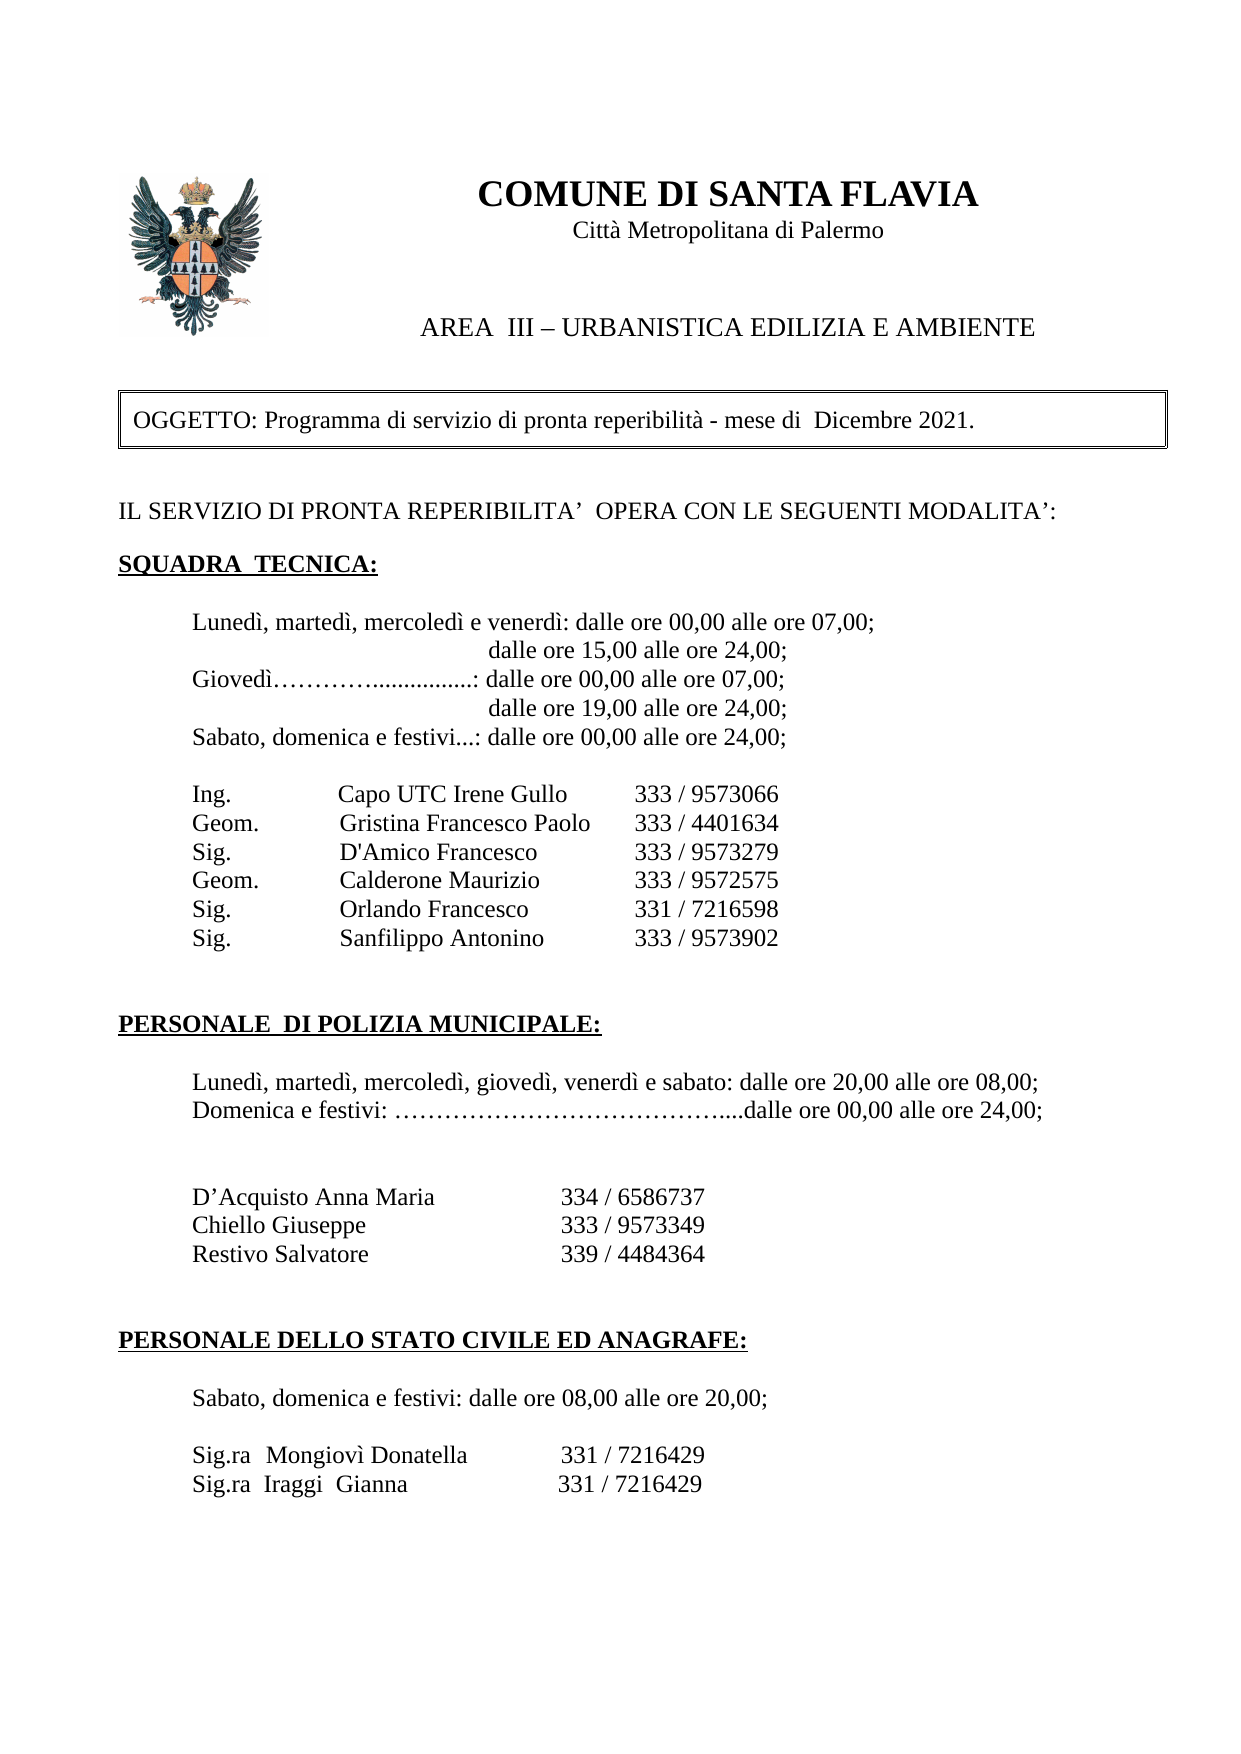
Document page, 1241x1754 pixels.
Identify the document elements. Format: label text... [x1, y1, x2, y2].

text Lunedì, martedì, mercoledì e venerdì: dalle ore 00,00 alle ore 07,00; [118, 607, 1167, 636]
title COMUNE DI SANTA FLAVIA [118, 172, 1167, 338]
text Sig. Sanfilippo Antonino 333 / 9573902 [118, 923, 1167, 952]
text Domenica e festivi: …………………………………....dalle ore 00,00 alle ore 24,00; [118, 1096, 1167, 1124]
text Ing. Capo UTC Irene Gullo 333 / 9573066 [118, 779, 1167, 808]
text Sabato, domenica e festivi...: dalle ore 00,00 alle ore 24,00; [118, 722, 1167, 751]
text PERSONALE DI POLIZIA MUNICIPALE: [118, 1009, 1167, 1038]
text Sig. D'Amico Francesco 333 / 9573279 [118, 837, 1167, 866]
text Geom. Gristina Francesco Paolo 333 / 4401634 [118, 808, 1167, 837]
text PERSONALE DELLO STATO CIVILE ED ANAGRAFE: [118, 1326, 1167, 1354]
text Chiello Giuseppe 333 / 9573349 [118, 1211, 1167, 1239]
text Lunedì, martedì, mercoledì, giovedì, venerdì e sabato: dalle ore 20,00 alle ore 08,00; [118, 1067, 1167, 1096]
text Giovedì…………................: dalle ore 00,00 alle ore 07,00; [118, 664, 1167, 693]
text IL SERVIZIO DI PRONTA REPERIBILITA’ OPERA CON LE SEGUENTI MODALITA’: [118, 496, 1167, 525]
text Sig.ra Mongiovì Donatella 331 / 7216429 [118, 1441, 1167, 1469]
text Città Metropolitana di Palermo [270, 215, 1167, 244]
text Sabato, domenica e festivi: dalle ore 08,00 alle ore 20,00; [118, 1383, 1167, 1412]
text Sig.ra Iraggi Gianna 331 / 7216429 [118, 1469, 1167, 1498]
text OGGETTO: Programma di servizio di pronta reperibilità - mese di Dicembre 2021. [119, 391, 1167, 448]
picture [119, 173, 269, 337]
text Sig. Orlando Francesco 331 / 7216598 [118, 894, 1167, 923]
text SQUADRA TECNICA: [118, 549, 1167, 578]
text dalle ore 15,00 alle ore 24,00; [118, 636, 1167, 664]
text D’Acquisto Anna Maria 334 / 6586737 [118, 1182, 1167, 1211]
text Restivo Salvatore 339 / 4484364 [118, 1239, 1167, 1268]
text AREA III – URBANISTICA EDILIZIA E AMBIENTE [118, 311, 1167, 342]
text Geom. Calderone Maurizio 333 / 9572575 [118, 866, 1167, 894]
text dalle ore 19,00 alle ore 24,00; [118, 693, 1167, 722]
